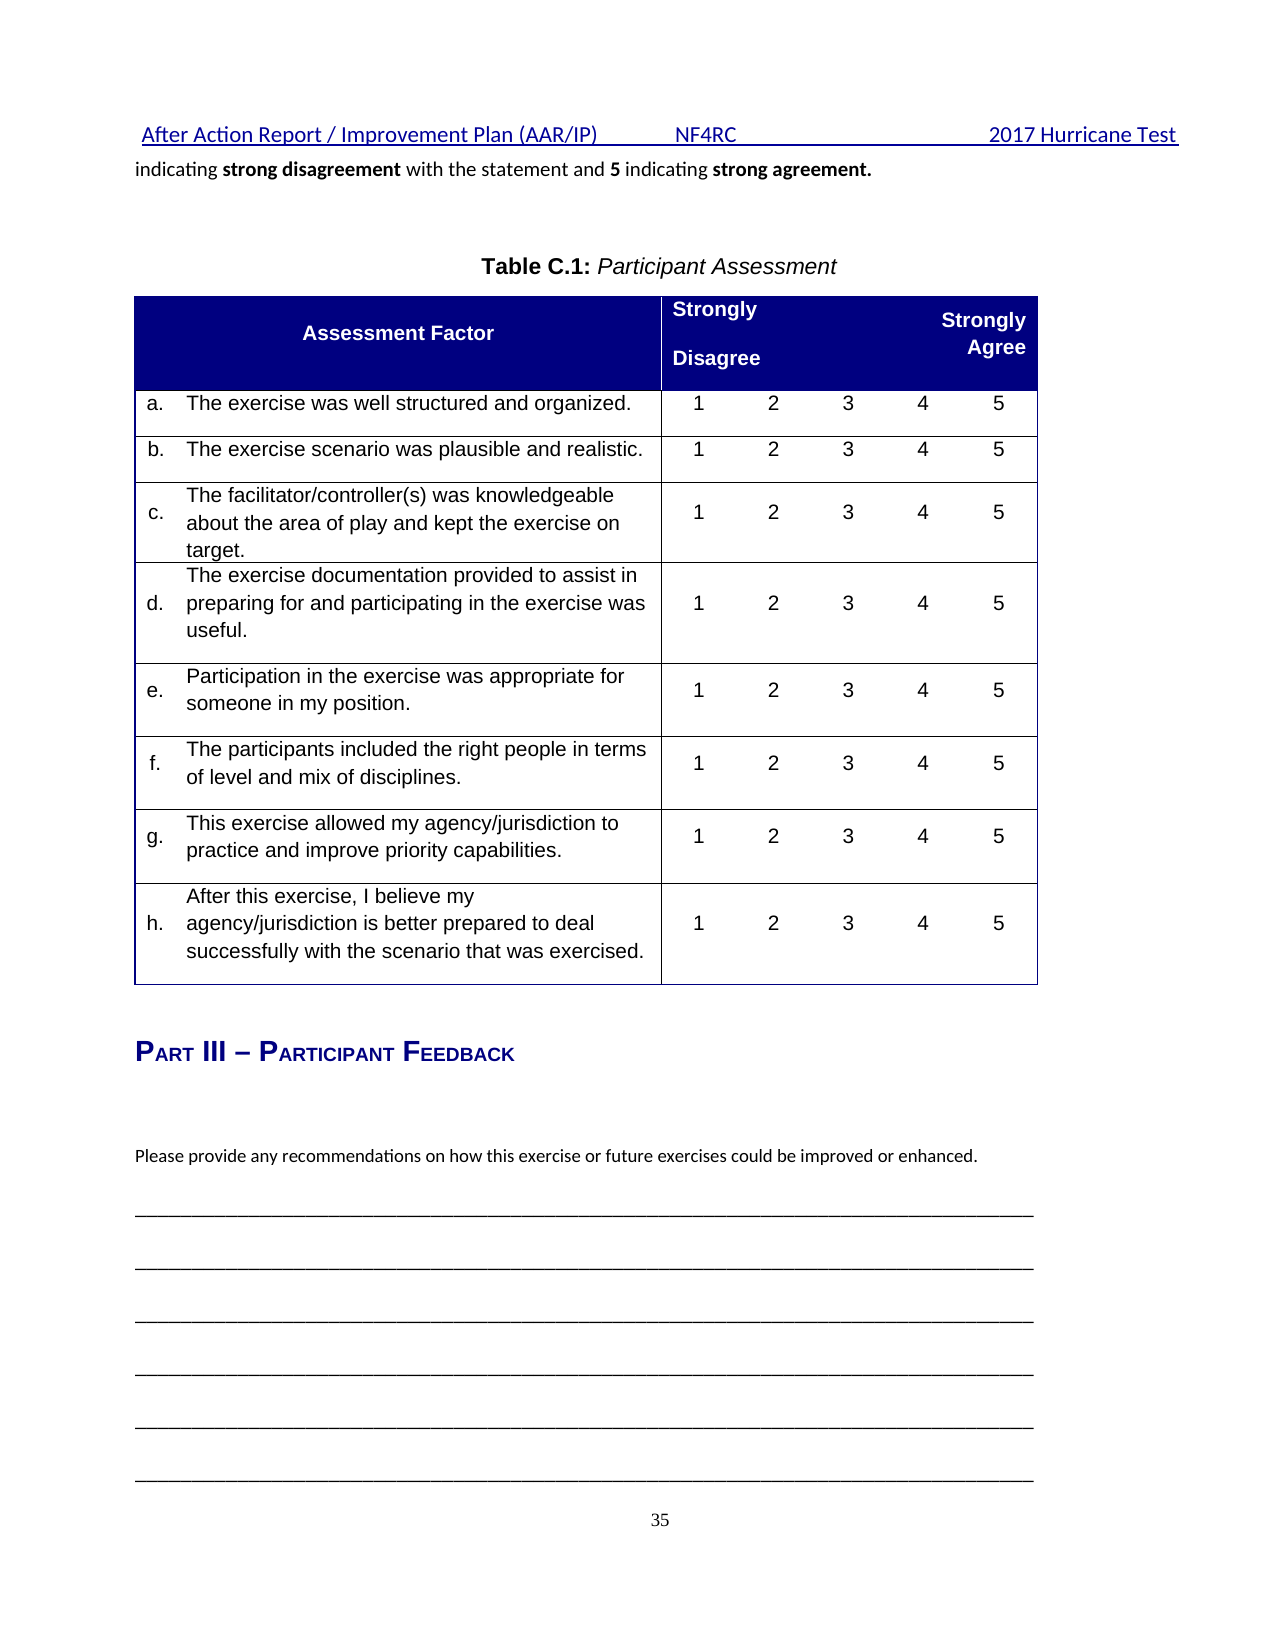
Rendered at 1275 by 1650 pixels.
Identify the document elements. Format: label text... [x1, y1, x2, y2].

table_cell The exercise documentation provided to assist in preparing for and participating in the exercise was useful. [175, 563, 661, 663]
table_header Strongly Agree [867, 297, 1037, 390]
table_cell 3 [811, 483, 885, 562]
table_cell b. [136, 437, 175, 482]
table_cell 5 [960, 664, 1037, 736]
table_cell h. [136, 884, 175, 983]
table_cell 3 [811, 563, 885, 663]
table_cell 3 [811, 884, 885, 983]
table_cell 1 [662, 483, 736, 562]
table_header Strongly Disagree [662, 297, 866, 390]
table_cell 4 [885, 437, 960, 482]
table_cell The exercise was well structured and organized. [175, 391, 661, 436]
table_cell 5 [960, 391, 1037, 436]
table_cell Participation in the exercise was appropriate for someone in my position. [175, 664, 661, 736]
table_cell The facilitator/controller(s) was knowledgeable about the area of play and kept the exercise on target. [175, 483, 661, 562]
table_cell 1 [662, 437, 736, 482]
table_cell 3 [811, 737, 885, 809]
table_cell The exercise scenario was plausible and realistic. [175, 437, 661, 482]
table_cell 2 [736, 391, 811, 436]
table_cell This exercise allowed my agency/jurisdiction to practice and improve priority capabilities. [175, 810, 661, 883]
table_cell 3 [811, 391, 885, 436]
table_cell The participants included the right people in terms of level and mix of disciplines. [175, 737, 661, 809]
table_cell 1 [662, 563, 736, 663]
table_cell 5 [960, 483, 1037, 562]
text indicating strong disagreement with the statement and 5 indicating strong agreement. [135, 156, 1185, 181]
table_cell 2 [736, 664, 811, 736]
text Part III – Participant Feedback [135, 1034, 1185, 1068]
table_cell 3 [811, 810, 885, 883]
table_cell d. [136, 563, 175, 663]
table_cell 4 [885, 884, 960, 983]
table_cell 2 [736, 437, 811, 482]
table_cell 2 [736, 483, 811, 562]
table_cell e. [136, 664, 175, 736]
table_cell f. [136, 737, 175, 809]
table_cell 5 [960, 437, 1037, 482]
table_cell 4 [885, 563, 960, 663]
table_cell 5 [960, 563, 1037, 663]
table_cell 5 [960, 810, 1037, 883]
table_cell 1 [662, 391, 736, 436]
table_cell 4 [885, 737, 960, 809]
text Table C.1: Participant Assessment [97, 253, 1222, 279]
table_cell 4 [885, 810, 960, 883]
table_cell 4 [885, 664, 960, 736]
table_cell 1 [662, 737, 736, 809]
table_cell c. [136, 483, 175, 562]
table_cell 2 [736, 884, 811, 983]
table_cell a. [136, 391, 175, 436]
table_cell 2 [736, 810, 811, 883]
table_cell 5 [960, 737, 1037, 809]
table_cell 2 [736, 737, 811, 809]
text Please provide any recommendations on how this exercise or future exercises could be improved or enhanced. [135, 1144, 1185, 1167]
table_cell g. [136, 810, 175, 883]
table_cell 3 [811, 664, 885, 736]
table_cell 1 [662, 884, 736, 983]
table_cell 4 [885, 391, 960, 436]
table_cell 5 [960, 884, 1037, 983]
table_cell 4 [885, 483, 960, 562]
table_header Assessment Factor [136, 297, 661, 390]
table_cell After this exercise, I believe my agency/jurisdiction is better prepared to deal successfully with the scenario that was exercised. [175, 884, 661, 983]
table_cell 3 [811, 437, 885, 482]
table_cell 1 [662, 664, 736, 736]
table_cell 2 [736, 563, 811, 663]
table_cell 1 [662, 810, 736, 883]
